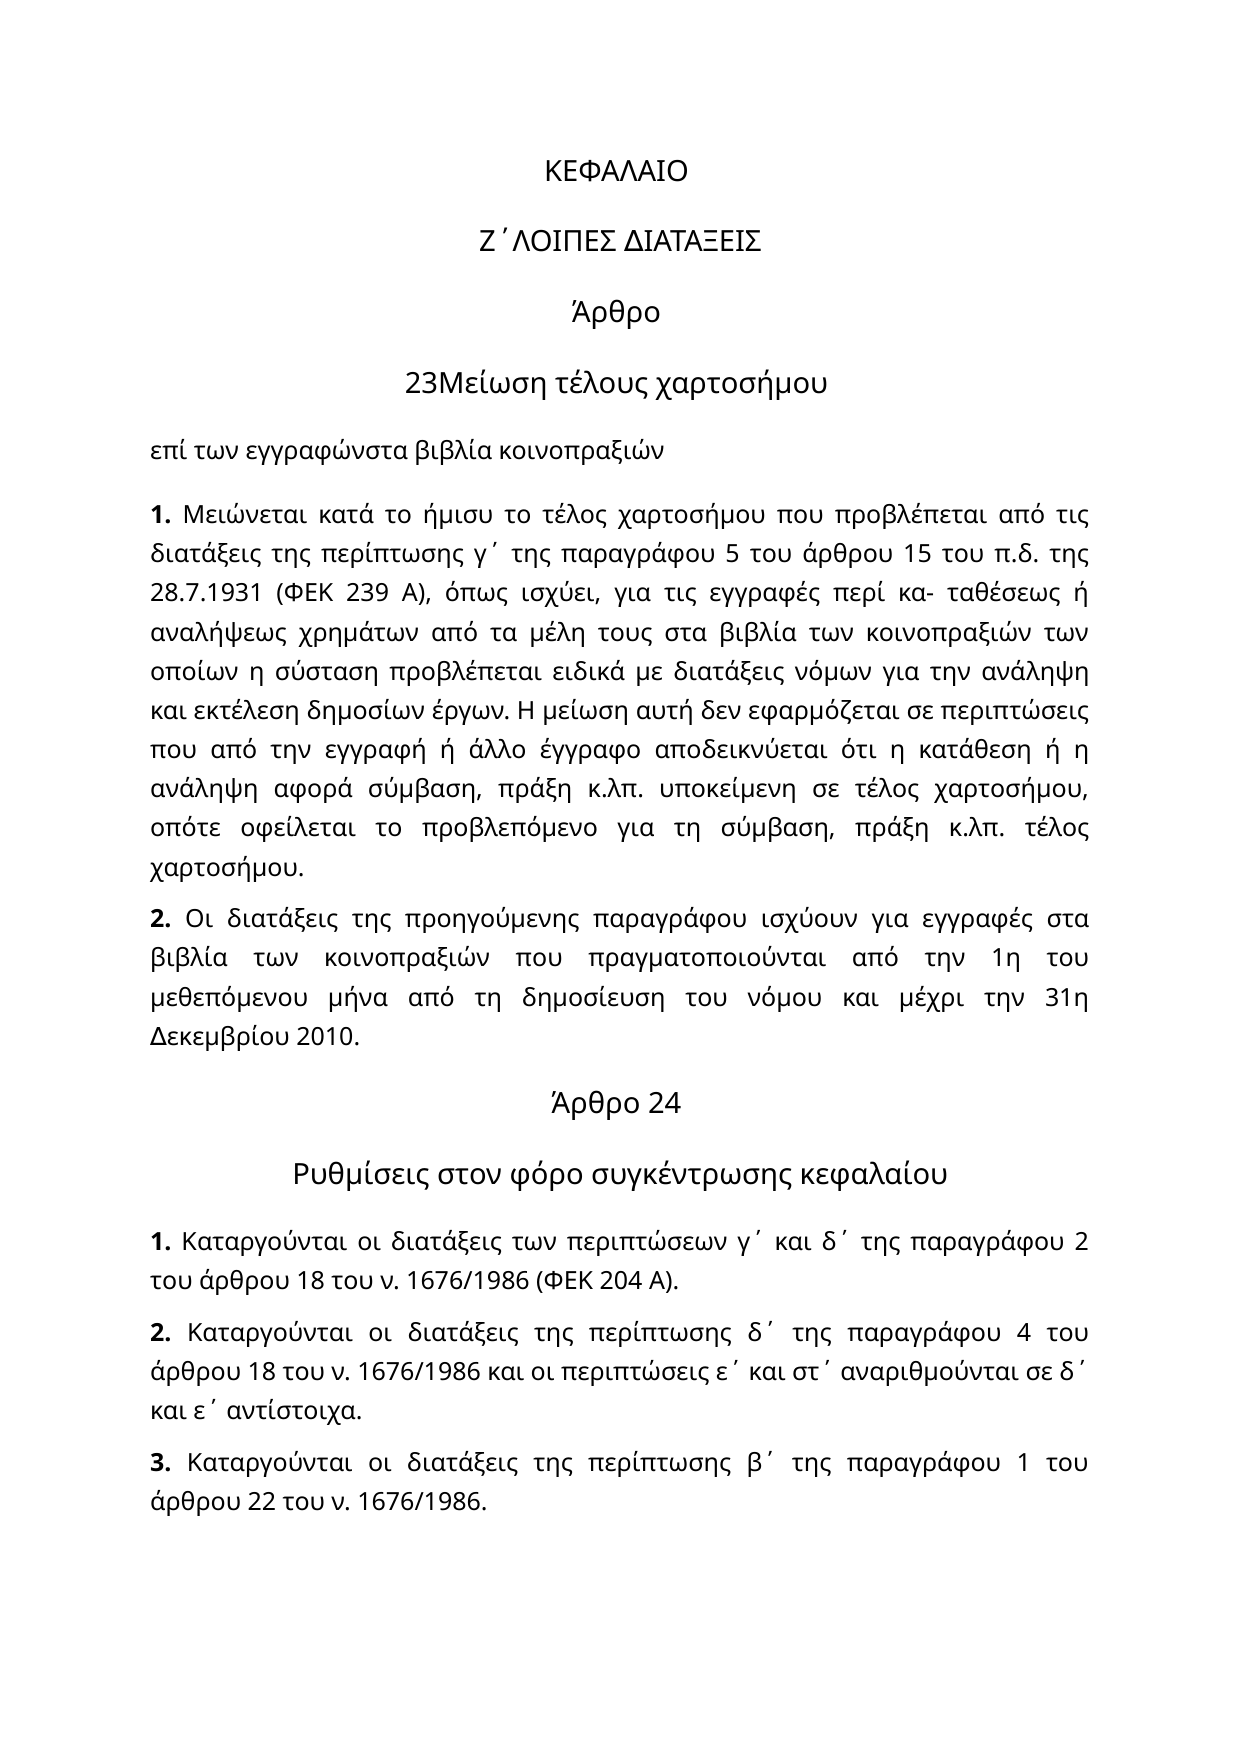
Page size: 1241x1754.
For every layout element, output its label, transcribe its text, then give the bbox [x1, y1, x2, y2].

subtitle 23Μείωση τέλους χαρτοσήµου [150, 362, 1090, 402]
text 2. Οι διατάξεις της προηγούµενης παραγράφου ισχύουν για εγγραφές στα βιβλία των κοινοπραξιών που πραγµατοποιούνται από την 1η του µεθεπόµενου µήνα από τη δηµοσίευση του νόµου και µέχρι την 31η ∆εκεµβρίου 2010. [150, 901, 1090, 1052]
subtitle Άρθρο [150, 291, 1090, 331]
subtitle Άρθρο 24 [150, 1082, 1090, 1122]
subtitle Ζ΄ΛΟΙΠΕΣ ∆ΙΑΤΑΞΕΙΣ [150, 221, 1090, 260]
subtitle Ρυθµίσεις στον φόρο συγκέντρωσης κεφαλαίου [150, 1153, 1090, 1193]
text 3. Καταργούνται οι διατάξεις της περίπτωσης β΄ της παραγράφου 1 του άρθρου 22 του ν. 1676/1986. [150, 1444, 1090, 1518]
subtitle ΚΕΦΑΛΑΙΟ [150, 150, 1090, 190]
text 1. Καταργούνται οι διατάξεις των περιπτώσεων γ΄ και δ΄ της παραγράφου 2 του άρθρου 18 του ν. 1676/1986 (ΦΕΚ 204 Α). [150, 1224, 1090, 1297]
text 2. Καταργούνται οι διατάξεις της περίπτωσης δ΄ της παραγράφου 4 του άρθρου 18 του ν. 1676/1986 και οι περιπτώσεις ε΄ και στ΄ αναριθµούνται σε δ΄ και ε΄ αντίστοιχα. [150, 1314, 1090, 1427]
text 1. Μειώνεται κατά το ήµισυ το τέλος χαρτοσήµου που προβλέπεται από τις διατάξεις της περίπτωσης γ΄ της παραγράφου 5 του άρθρου 15 του π.δ. της 28.7.1931 (ΦΕΚ 239 Α), όπως ισχύει, για τις εγγραφές περί κα- ταθέσεως ή αναλήψεως χρηµάτων από τα µέλη τους στα βιβλία των κοινοπραξιών των οποίων η σύσταση προβλέπεται ειδικά µε διατάξεις νόµων για την ανάληψη και εκτέλεση δηµοσίων έργων. Η µείωση αυτή δεν εφαρµόζεται σε περιπτώσεις που από την εγγραφή ή άλλο έγγραφο αποδεικνύεται ότι η κατάθεση ή η ανάληψη αφορά σύµβαση, πράξη κ.λπ. υποκείµενη σε τέλος χαρτοσήµου, οπότε οφείλεται το προβλεπόµενο για τη σύµβαση, πράξη κ.λπ. τέλος χαρτοσήµου. [150, 497, 1090, 883]
text επί των εγγραφώνστα βιβλία κοινοπραξιών [150, 432, 1090, 467]
